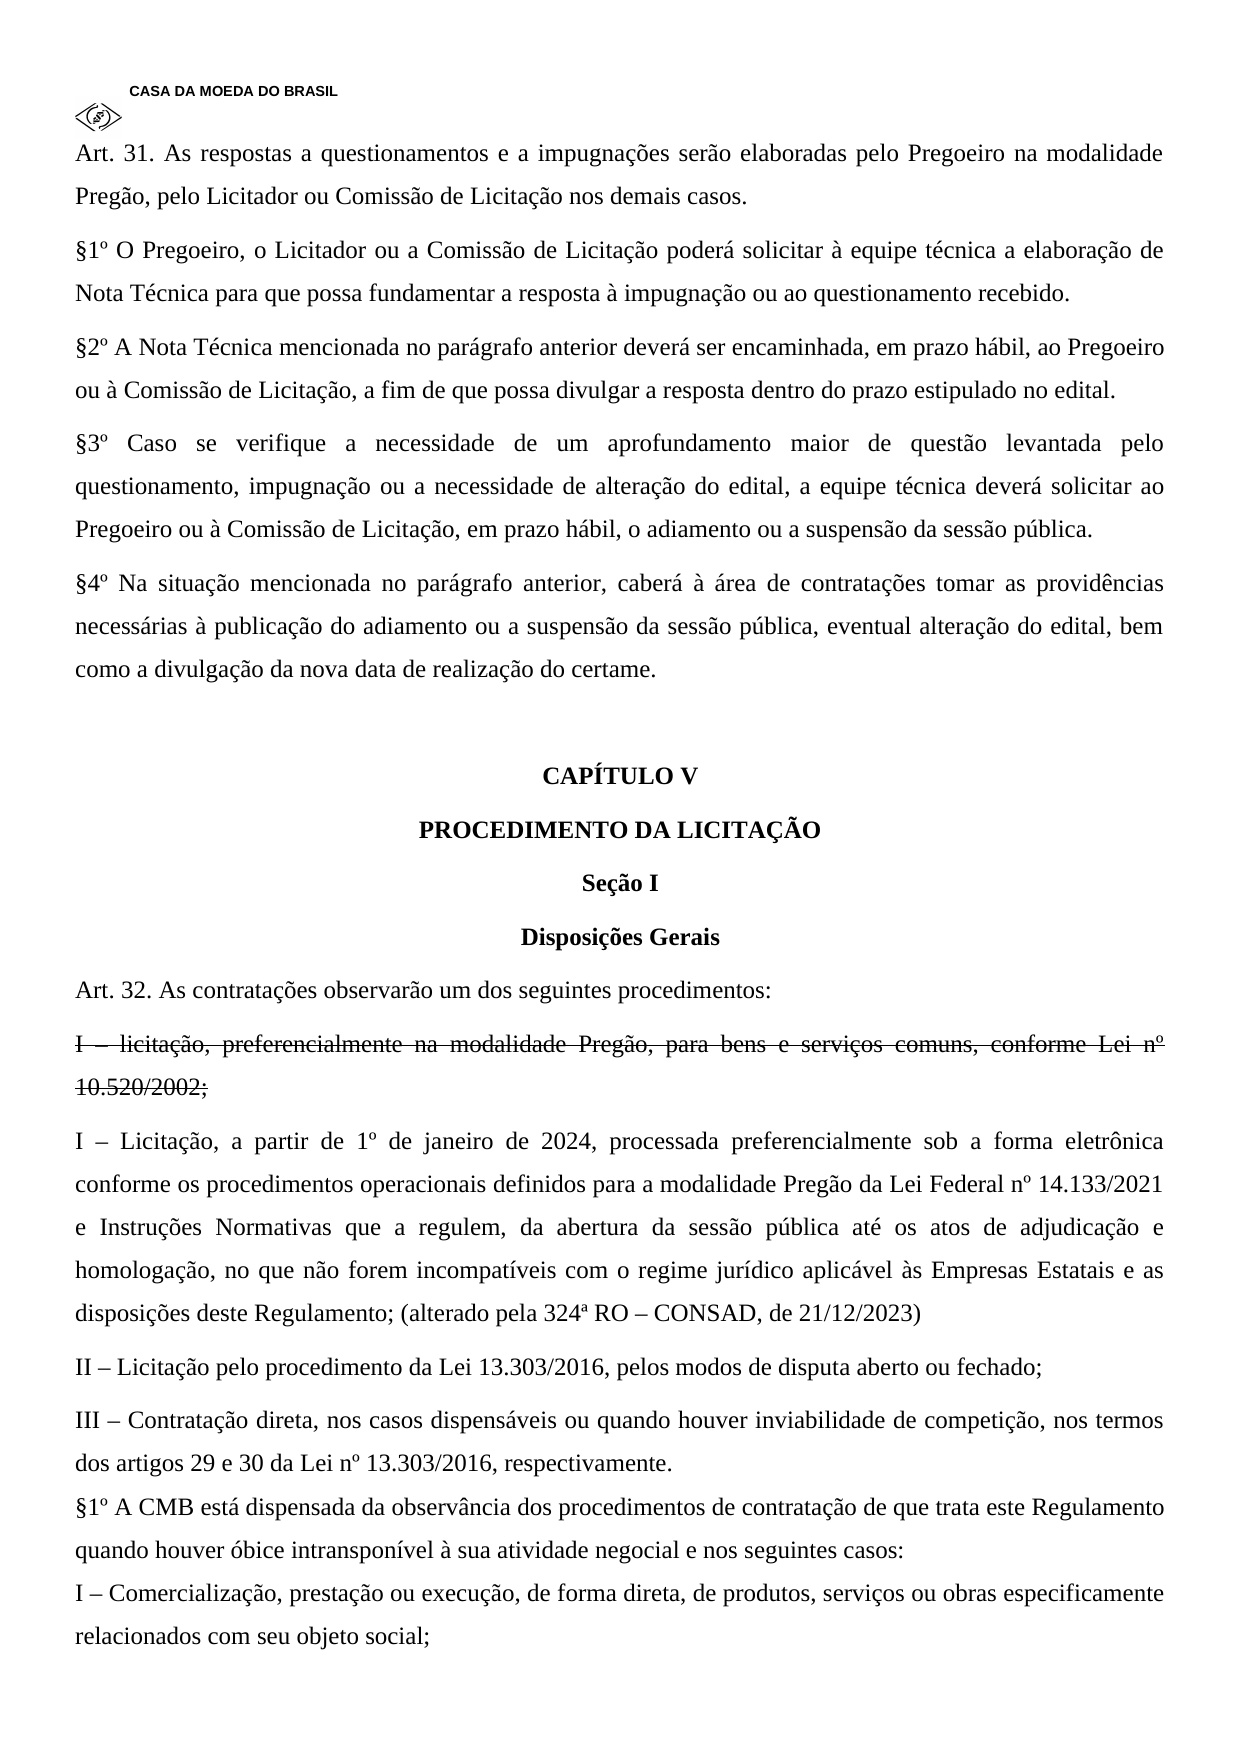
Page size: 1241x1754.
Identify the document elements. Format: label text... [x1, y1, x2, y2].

text I – Licitação, a partir de 1º de janeiro de 2024, processada preferencialmente sob a forma eletrônica conforme os procedimentos operacionais definidos para a modalidade Pregão da Lei Federal nº 14.133/2021 e Instruções Normativas que a regulem, da abertura da sessão pública até os atos de adjudicação e homologação, no que não forem incompatíveis com o regime jurídico aplicável às Empresas Estatais e as disposições deste Regulamento; (alterado pela 324ª RO – CONSAD, de 21/12/2023) [75, 1126, 1165, 1327]
text Seção I [75, 868, 1165, 897]
text I – licitação, preferencialmente na modalidade Pregão, para bens e serviços comuns, conforme Lei nº 10.520/2002; [75, 1046, 1165, 1101]
text CAPÍTULO V [75, 761, 1165, 790]
text I – Comercialização, prestação ou execução, de forma direta, de produtos, serviços ou obras especificamente relacionados com seu objeto social; [75, 1578, 1165, 1650]
text §1º O Pregoeiro, o Licitador ou a Comissão de Licitação poderá solicitar à equipe técnica a elaboração de Nota Técnica para que possa fundamentar a resposta à impugnação ou ao questionamento recebido. [75, 235, 1165, 307]
text §1º A CMB está dispensada da observância dos procedimentos de contratação de que trata este Regulamento quando houver óbice intransponível à sua atividade negocial e nos seguintes casos: [75, 1492, 1165, 1563]
text §3º Caso se verifique a necessidade de um aprofundamento maior de questão levantada pelo questionamento, impugnação ou a necessidade de alteração do edital, a equipe técnica deverá solicitar ao Pregoeiro ou à Comissão de Licitação, em prazo hábil, o adiamento ou a suspensão da sessão pública. [75, 428, 1165, 543]
text §2º A Nota Técnica mencionada no parágrafo anterior deverá ser encaminhada, em prazo hábil, ao Pregoeiro ou à Comissão de Licitação, a fim de que possa divulgar a resposta dentro do prazo estipulado no edital. [75, 332, 1165, 403]
text Art. 32. As contratações observarão um dos seguintes procedimentos: [75, 976, 1165, 1004]
text §4º Na situação mencionada no parágrafo anterior, caberá à área de contratações tomar as providências necessárias à publicação do adiamento ou a suspensão da sessão pública, eventual alteração do edital, bem como a divulgação da nova data de realização do certame. [75, 568, 1165, 683]
text I – licitação, preferencialmente na modalidade Pregão, para bens e serviços comuns, conforme Lei nº 10.520/2002; [75, 1029, 1165, 1045]
text II – Licitação pelo procedimento da Lei 13.303/2016, pelos modos de disputa aberto ou fechado; [75, 1352, 1165, 1381]
text III – Contratação direta, nos casos dispensáveis ou quando houver inviabilidade de competição, nos termos dos artigos 29 e 30 da Lei nº 13.303/2016, respectivamente. [75, 1405, 1165, 1477]
text PROCEDIMENTO DA LICITAÇÃO [75, 815, 1165, 844]
text Art. 31. As respostas a questionamentos e a impugnações serão elaboradas pelo Pregoeiro na modalidade Pregão, pelo Licitador ou Comissão de Licitação nos demais casos. [75, 138, 1165, 210]
text Disposições Gerais [75, 922, 1165, 951]
